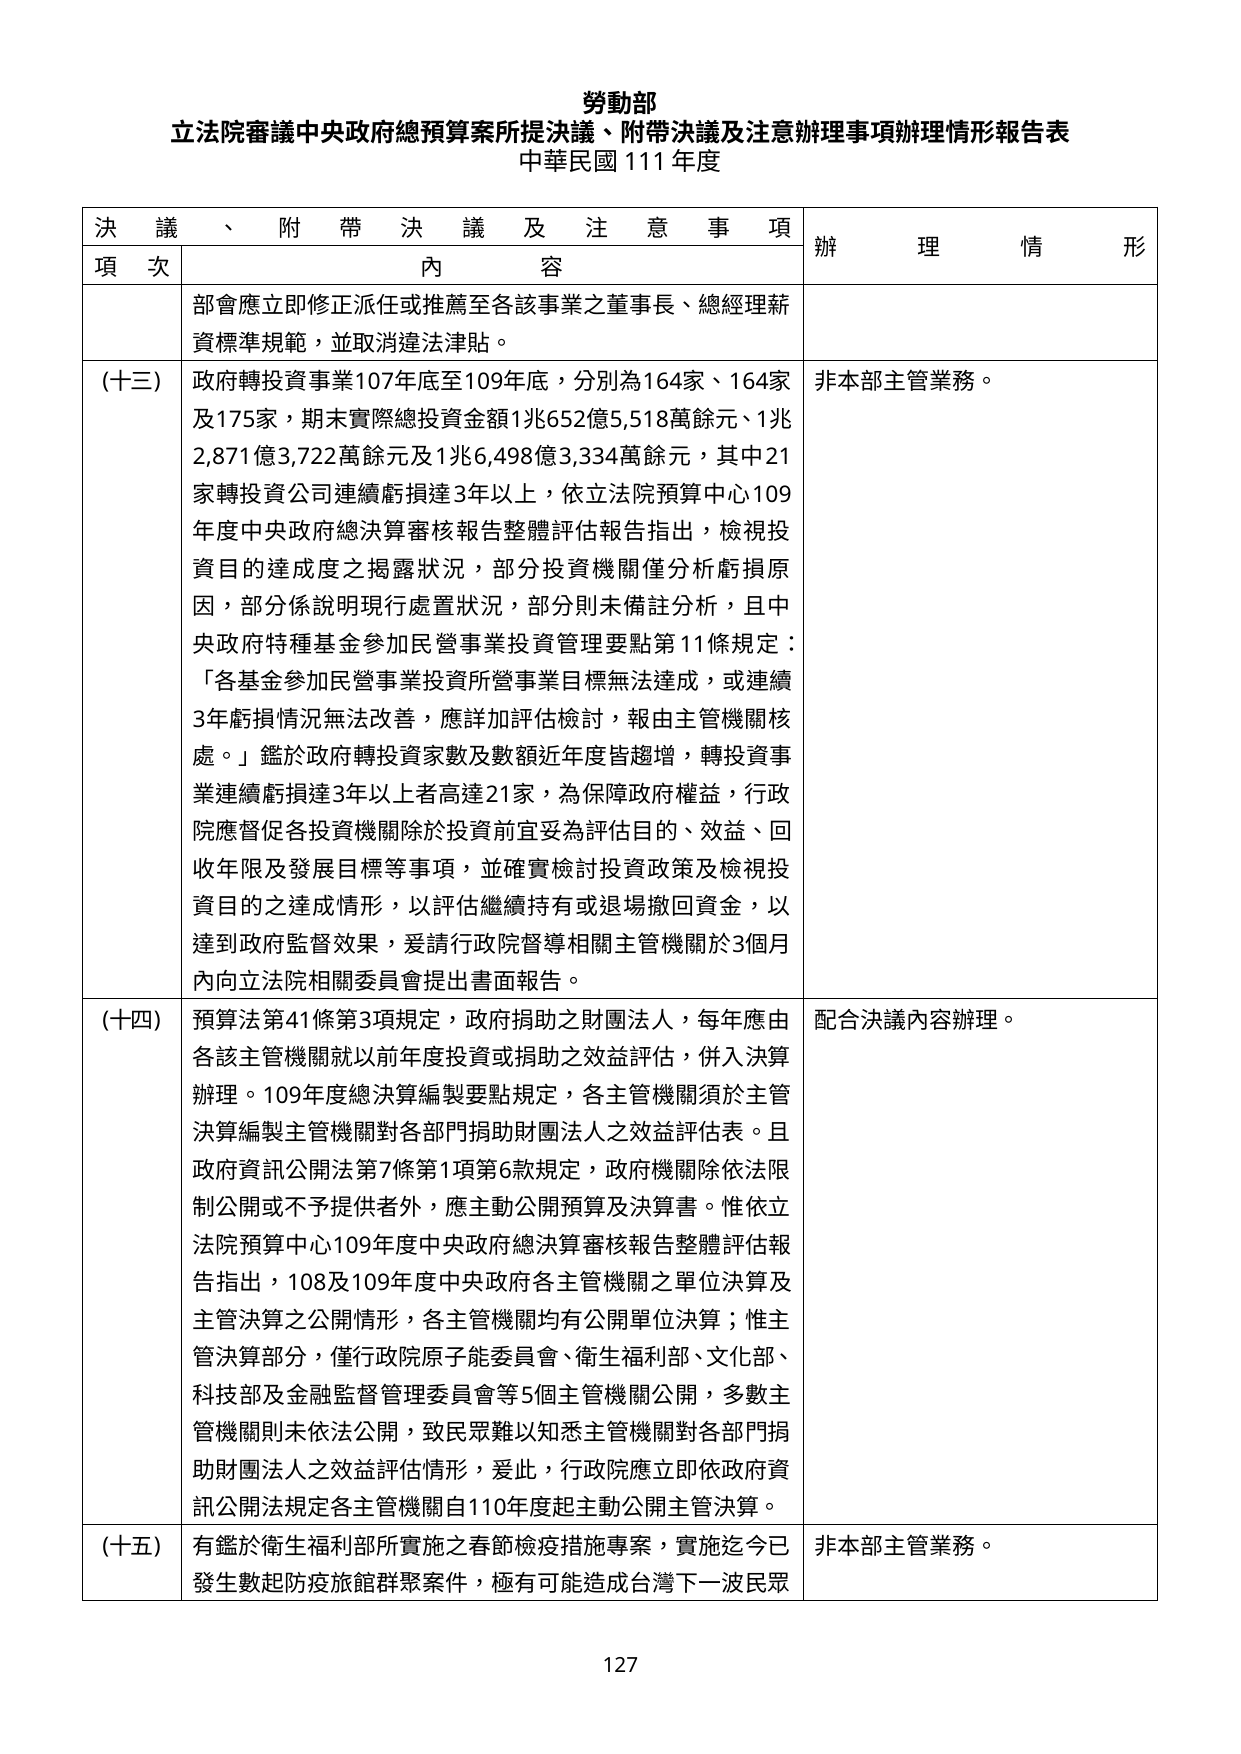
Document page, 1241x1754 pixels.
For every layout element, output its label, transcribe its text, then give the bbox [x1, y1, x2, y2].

table_header 決議、附帶決議及注意事項 [83, 208, 803, 245]
table_cell 政府轉投資事業107年底至109年底，分別為164家、164家及175家，期末實際總投資金額1兆652億5,518萬餘元、1兆2,871億3,722萬餘元及1兆6,498億3,334萬餘元，其中21家轉投資公司連續虧損達3年以上，依立法院預算中心109年度中央政府總決算審核報告整體評估報告指出，檢視投資目的達成度之揭露狀況，部分投資機關僅分析虧損原因，部分係說明現行處置狀況，部分則未備註分析，且中央政府特種基金參加民營事業投資管理要點第11條規定：「各基金參加民營事業投資所營事業目標無法達成，或連續3年虧損情況無法改善，應詳加評估檢討，報由主管機關核處。」鑑於政府轉投資家數及數額近年度皆趨增，轉投資事業連續虧損達3年以上者高達21家，為保障政府權益，行政院應督促各投資機關除於投資前宜妥為評估目的、效益、回收年限及發展目標等事項，並確實檢討投資政策及檢視投資目的之達成情形，以評估繼續持有或退場撤回資金，以達到政府監督效果，爰請行政院督導相關主管機關於3個月內向立法院相關委員會提出書面報告。 [182, 361, 803, 998]
table_cell 預算法第41條第3項規定，政府捐助之財團法人，每年應由各該主管機關就以前年度投資或捐助之效益評估，併入決算辦理。109年度總決算編製要點規定，各主管機關須於主管決算編製主管機關對各部門捐助財團法人之效益評估表。且政府資訊公開法第7條第1項第6款規定，政府機關除依法限制公開或不予提供者外，應主動公開預算及決算書。惟依立法院預算中心109年度中央政府總決算審核報告整體評估報告指出，108及109年度中央政府各主管機關之單位決算及主管決算之公開情形，各主管機關均有公開單位決算；惟主管決算部分，僅行政院原子能委員會、衛生福利部、文化部、科技部及金融監督管理委員會等5個主管機關公開，多數主管機關則未依法公開，致民眾難以知悉主管機關對各部門捐助財團法人之效益評估情形，爰此，行政院應立即依政府資訊公開法規定各主管機關自110年度起主動公開主管決算。 [182, 999, 803, 1524]
table_cell 部會應立即修正派任或推薦至各該事業之董事長、總經理薪資標準規範，並取消違法津貼。 [182, 285, 803, 360]
table_cell 非本部主管業務。 [804, 1525, 1157, 1600]
table_cell (十五) [83, 1525, 181, 1600]
table_cell [804, 285, 1157, 360]
table_cell (十四) [83, 999, 181, 1524]
table_header 辦理情形 [804, 208, 1157, 284]
table_cell (十三) [83, 361, 181, 998]
table_cell 配合決議內容辦理。 [804, 999, 1157, 1524]
table_cell [83, 285, 181, 360]
table_cell 項次 [83, 246, 181, 284]
table_cell 內 容 [182, 246, 803, 284]
table_cell 非本部主管業務。 [804, 361, 1157, 998]
table_cell 有鑑於衛生福利部所實施之春節檢疫措施專案，實施迄今已發生數起防疫旅館群聚案件，極有可能造成台灣下一波民眾 [182, 1525, 803, 1600]
